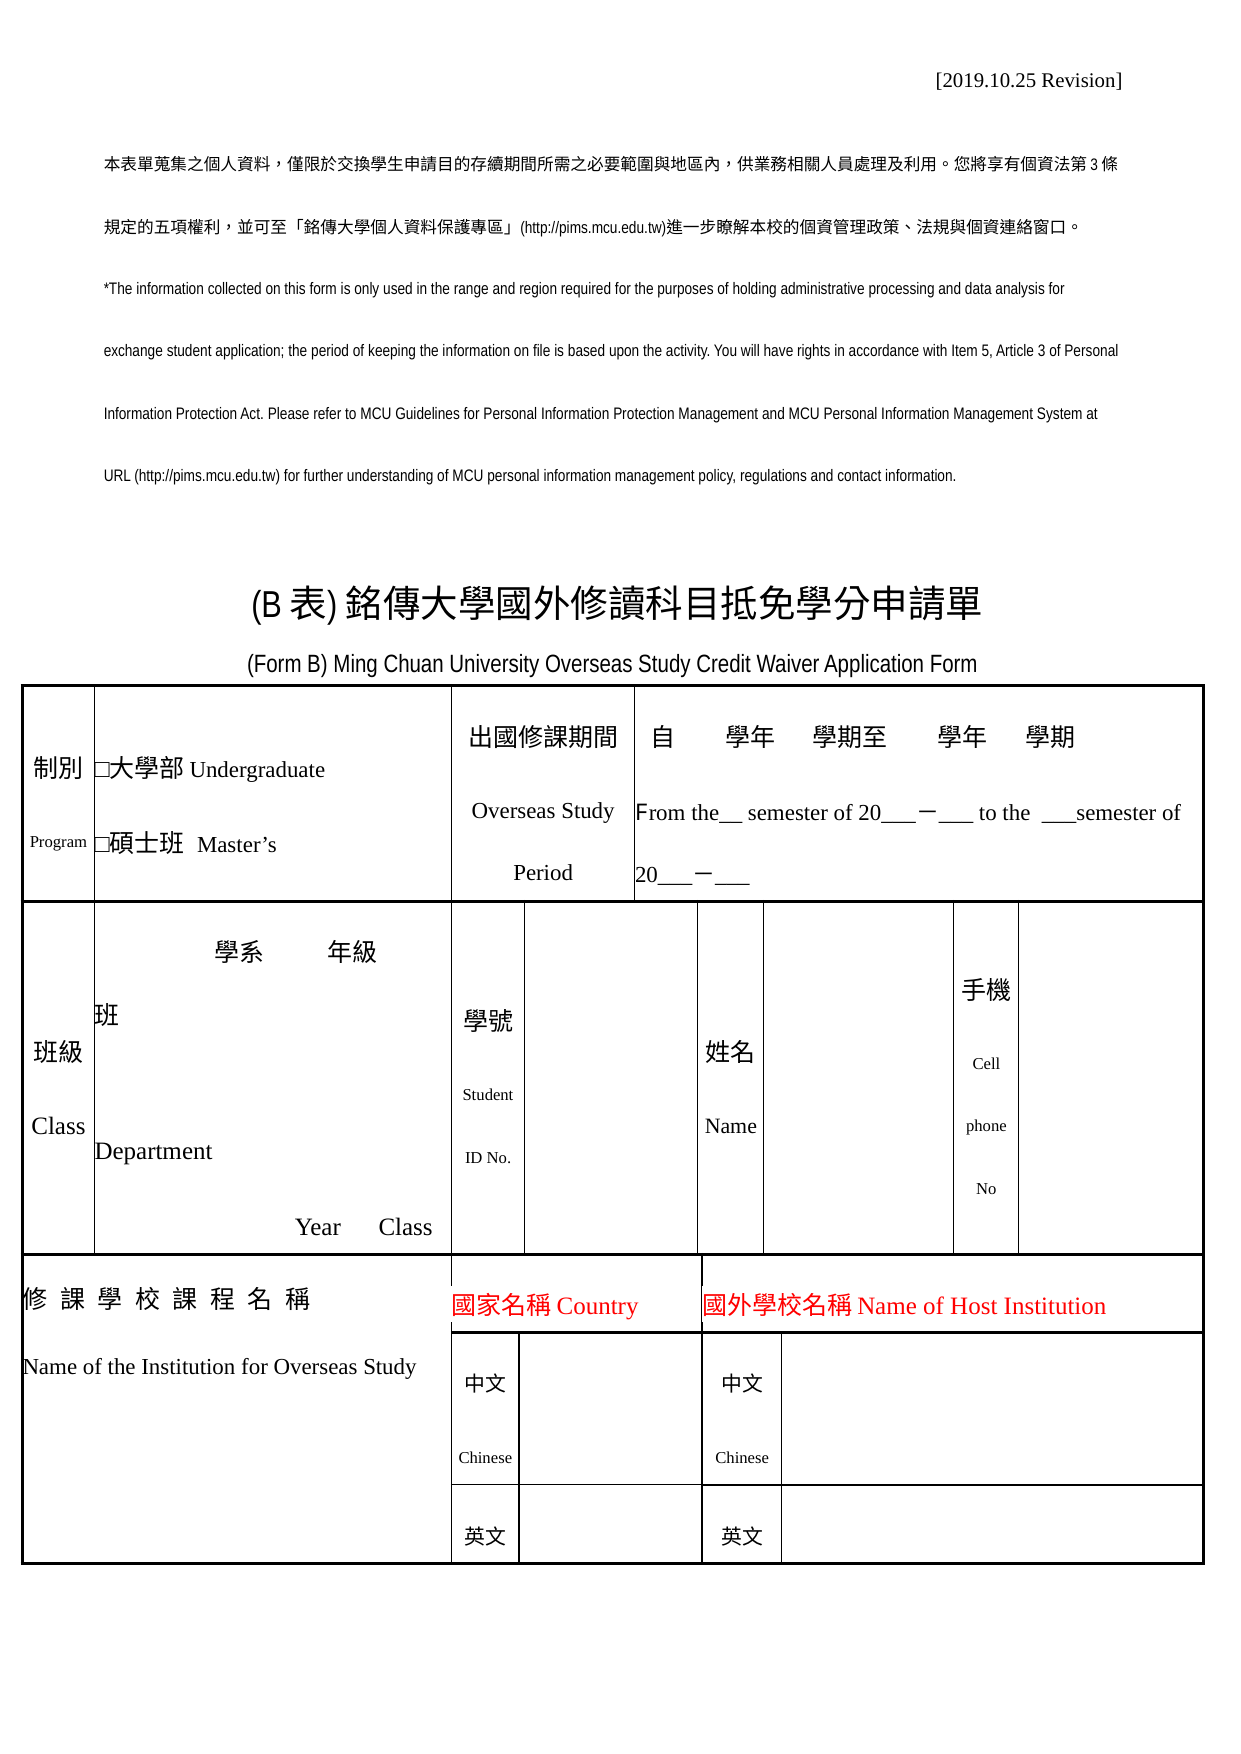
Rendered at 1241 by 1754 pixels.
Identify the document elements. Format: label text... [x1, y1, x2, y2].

table_cell [1019, 903, 1202, 1253]
text *The information collected on this form is only used in the range and region required for the purposes of holding administrative processing and data analysis for exchange student application; the period of keeping the information on file is based upon the activity. You will have rights in accordance with Item 5, Article 3 of Personal Information Protection Act. Please refer to MCU Guidelines for Personal Information Protection Management and MCU Personal Information Management System at URL (http://pims.mcu.edu.tw) for further understanding of MCU personal information management policy, regulations and contact information. [103, 247, 1122, 497]
table_cell 英文 [452, 1485, 518, 1562]
table_header 自 學年 學期至 學年 學期 From the__ semester of 20___－___ to the ___semester of 20___－___ [635, 687, 1202, 900]
table_cell 學系 年級 班 Department Year Class [95, 903, 451, 1253]
text (Form B) Ming Chuan University Overseas Study Credit Waiver Application Form [103, 622, 1122, 684]
table_header 制別 Program [24, 687, 94, 900]
table_cell [525, 903, 697, 1253]
text 本表單蒐集之個人資料，僅限於交換學生申請目的存續期間所需之必要範圍與地區內，供業務相關人員處理及利用。您將享有個資法第3條規定的五項權利，並可至「銘傳大學個人資料保護專區」(http://pims.mcu.edu.tw)進一步瞭解本校的個資管理政策、法規與個資連絡窗口。 [103, 122, 1122, 247]
table_cell 學號 Student ID No. [452, 903, 524, 1253]
table_cell 姓名 Name [698, 903, 763, 1253]
table_cell 國外學校名稱Name of Host Institution [703, 1256, 1202, 1331]
table_cell 中文 Chinese [703, 1334, 781, 1484]
table_cell 國家名稱Country [452, 1256, 701, 1331]
table_cell 中文 Chinese [452, 1334, 518, 1484]
table_cell [764, 903, 953, 1253]
table_cell [782, 1334, 1202, 1484]
table_cell 修 課 學 校 課 程 名 稱 Name of the Institution for Overseas Study [24, 1256, 451, 1562]
table_cell [520, 1485, 701, 1562]
table_header 出國修課期間 Overseas Study Period [452, 687, 634, 900]
table_cell [782, 1486, 1202, 1562]
table_cell 英文 [703, 1486, 781, 1562]
text (B表) 銘傳大學國外修讀科目抵免學分申請單 [103, 559, 1122, 622]
table_cell [520, 1334, 701, 1484]
table_header □大學部Undergraduate □碩士班 Master’s [95, 687, 451, 900]
table_cell 手機 Cell phone No [954, 903, 1018, 1253]
table_cell 班級 Class [24, 903, 94, 1253]
